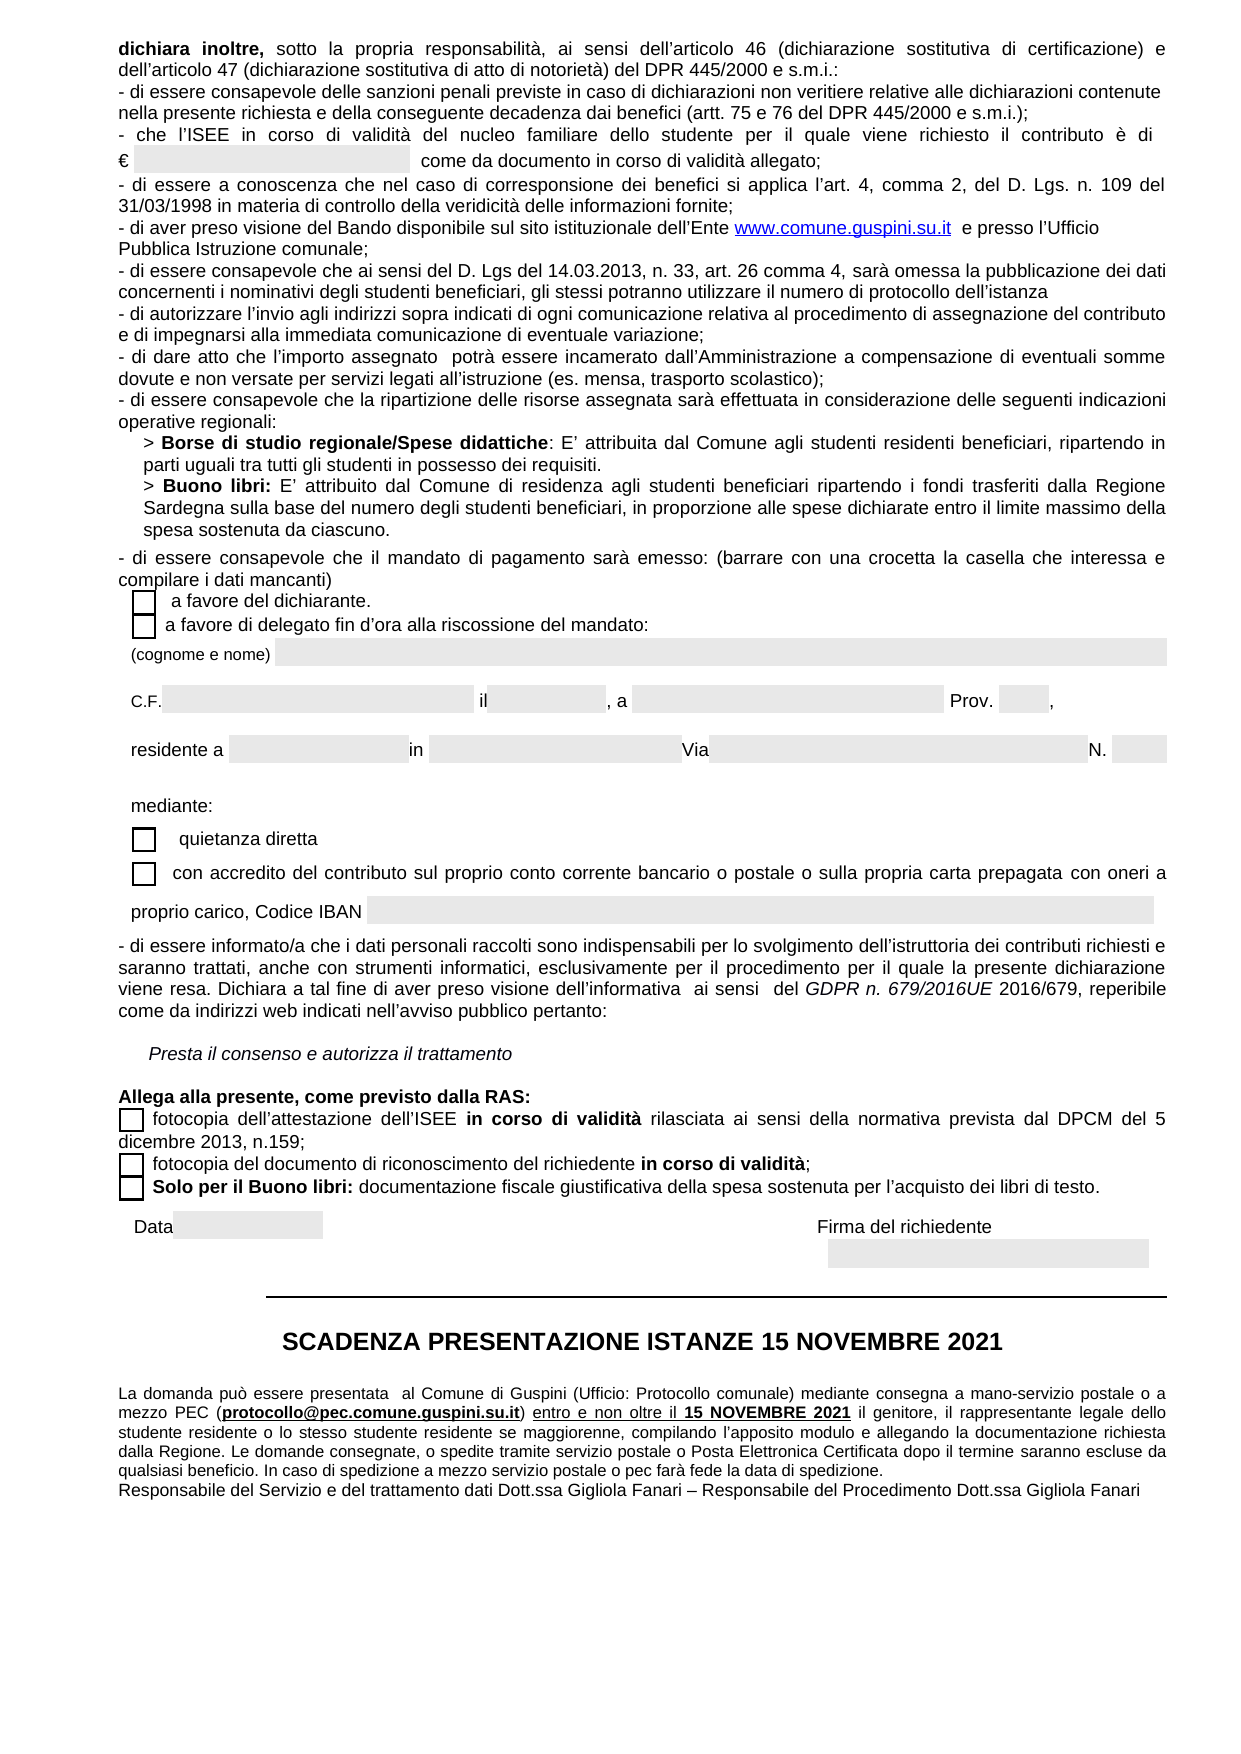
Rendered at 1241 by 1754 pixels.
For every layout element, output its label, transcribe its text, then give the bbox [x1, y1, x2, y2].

list - di aver preso visione del Bando disponibile sul sito istituzionale dell’Ente www.comune.guspini.su.it e presso l’Ufficio Pubblica Istruzione comunale; [118, 216, 1167, 259]
text quietanza diretta [156, 827, 1181, 851]
list - di essere consapevole delle sanzioni penali previste in caso di dichiarazioni non veritiere relative alle dichiarazioni contenute nella presente richiesta e della conseguente decadenza dai benefici (artt. 75 e 76 del DPR 445/2000 e s.m.i.); [118, 81, 1167, 124]
text Responsabile del Servizio e del trattamento dati Dott.ssa Gigliola Fanari – Responsabile del Procedimento Dott.ssa Gigliola Fanari [118, 1480, 1167, 1500]
text residente a [131, 735, 229, 763]
list - di essere consapevole che la ripartizione delle risorse assegnata sarà effettuata in considerazione delle seguenti indicazioni operative regionali: [118, 389, 1167, 432]
text Allega alla presente, come previsto dalla RAS: [118, 1086, 1167, 1108]
text (cognome e nome) [131, 638, 275, 666]
list fotocopia dell’attestazione dell’ISEE in corso di validità rilasciata ai sensi della normativa prevista dal DPCM del 5 dicembre 2013, n.159; [118, 1108, 1167, 1153]
text dichiara inoltre, sotto la propria responsabilità, ai sensi dell’articolo 46 (dichiarazione sostitutiva di certificazione) e dell’articolo 47 (dichiarazione sostitutiva di atto di notorietà) del DPR 445/2000 e s.m.i.: [118, 37, 1167, 81]
list > Borse di studio regionale/Spese didattiche: E’ attribuita dal Comune agli studenti residenti beneficiari, ripartendo in parti uguali tra tutti gli studenti in possesso dei requisiti. [0, 432, 1167, 475]
list - di dare atto che l’importo assegnato potrà essere incamerato dall’Amministrazione a compensazione di eventuali somme dovute e non versate per servizi legati all’istruzione (es. mensa, trasporto scolastico); [118, 346, 1167, 389]
text Firma del richiedente [323, 1211, 1167, 1239]
text C.F. [131, 685, 162, 713]
text in [409, 735, 429, 763]
list fotocopia del documento di riconoscimento del richiedente in corso di validità; [144, 1153, 1167, 1176]
text N. [1088, 735, 1112, 763]
text Prov. [944, 685, 999, 713]
text Via [682, 735, 709, 763]
text La domanda può essere presentata al Comune di Guspini (Ufficio: Protocollo comunale) mediante consegna a mano-servizio postale o a mezzo PEC (protocollo@pec.comune.guspini.su.it) entro e non oltre il 15 NOVEMBRE 2021 il genitore, il rappresentante legale dello studente residente o lo stesso studente residente se maggiorenne, compilando l’apposito modulo e allegando la documentazione richiesta dalla Regione. Le domande consegnate, o spedite tramite servizio postale o Posta Elettronica Certificata dopo il termine saranno escluse da qualsiasi beneficio. In caso di spedizione a mezzo servizio postale o pec farà fede la data di spedizione. [118, 1384, 1167, 1480]
list - che l’ISEE in corso di validità del nucleo familiare dello studente per il quale viene richiesto il contributo è di € come da documento in corso di validità allegato; [118, 124, 1167, 173]
list - di autorizzare l’invio agli indirizzi sopra indicati di ogni comunicazione relativa al procedimento di assegnazione del contributo e di impegnarsi alla immediata comunicazione di eventuale variazione; [118, 303, 1167, 346]
list - di essere consapevole che ai sensi del D. Lgs del 14.03.2013, n. 33, art. 26 comma 4, sarà omessa la pubblicazione dei dati concernenti i nominativi degli studenti beneficiari, gli stessi potranno utilizzare il numero di protocollo dell’istanza [118, 259, 1167, 303]
text a favore del dichiarante. [156, 590, 1167, 614]
list > Buono libri: E’ attribuito dal Comune di residenza agli studenti beneficiari ripartendo i fondi trasferiti dalla Regione Sardegna sulla base del numero degli studenti beneficiari, in proporzione alle spese dichiarate entro il limite massimo della spesa sostenuta da ciascuno. [0, 475, 1167, 540]
list - di essere a conoscenza che nel caso di corresponsione dei benefici si applica l’art. 4, comma 2, del D. Lgs. n. 109 del 31/03/1998 in materia di controllo della veridicità delle informazioni fornite; [118, 173, 1167, 216]
list - di essere informato/a che i dati personali raccolti sono indispensabili per lo svolgimento dell’istruttoria dei contributi richiesti e saranno trattati, anche con strumenti informatici, esclusivamente per il procedimento per il quale la presente dichiarazione viene resa. Dichiara a tal fine di aver preso visione dell’informativa ai sensi del GDPR n. 679/2016UE 2016/679, reperibile come da indirizzi web indicati nell’avviso pubblico pertanto: [118, 935, 1167, 1021]
text mediante: [131, 795, 1181, 817]
text a favore di delegato fin d’ora alla riscossione del mandato: [156, 614, 1167, 638]
list con accredito del contributo sul proprio conto corrente bancario o postale o sulla propria carta prepagata con oneri a proprio carico, Codice IBAN [131, 862, 1167, 924]
text , [1049, 685, 1167, 713]
subtitle SCADENZA PRESENTAZIONE ISTANZE 15 NOVEMBRE 2021 [118, 1327, 1167, 1355]
list - di essere consapevole che il mandato di pagamento sarà emesso: (barrare con una crocetta la casella che interessa e compilare i dati mancanti) [118, 547, 1167, 590]
text Data [118, 1211, 173, 1239]
list Presta il consenso e autorizza il trattamento [118, 1043, 1167, 1064]
text Solo per il Buono libri: documentazione fiscale giustificativa della spesa sostenuta per l’acquisto dei libri di testo. [144, 1176, 1167, 1199]
text il [474, 685, 487, 713]
text , a [606, 685, 632, 713]
